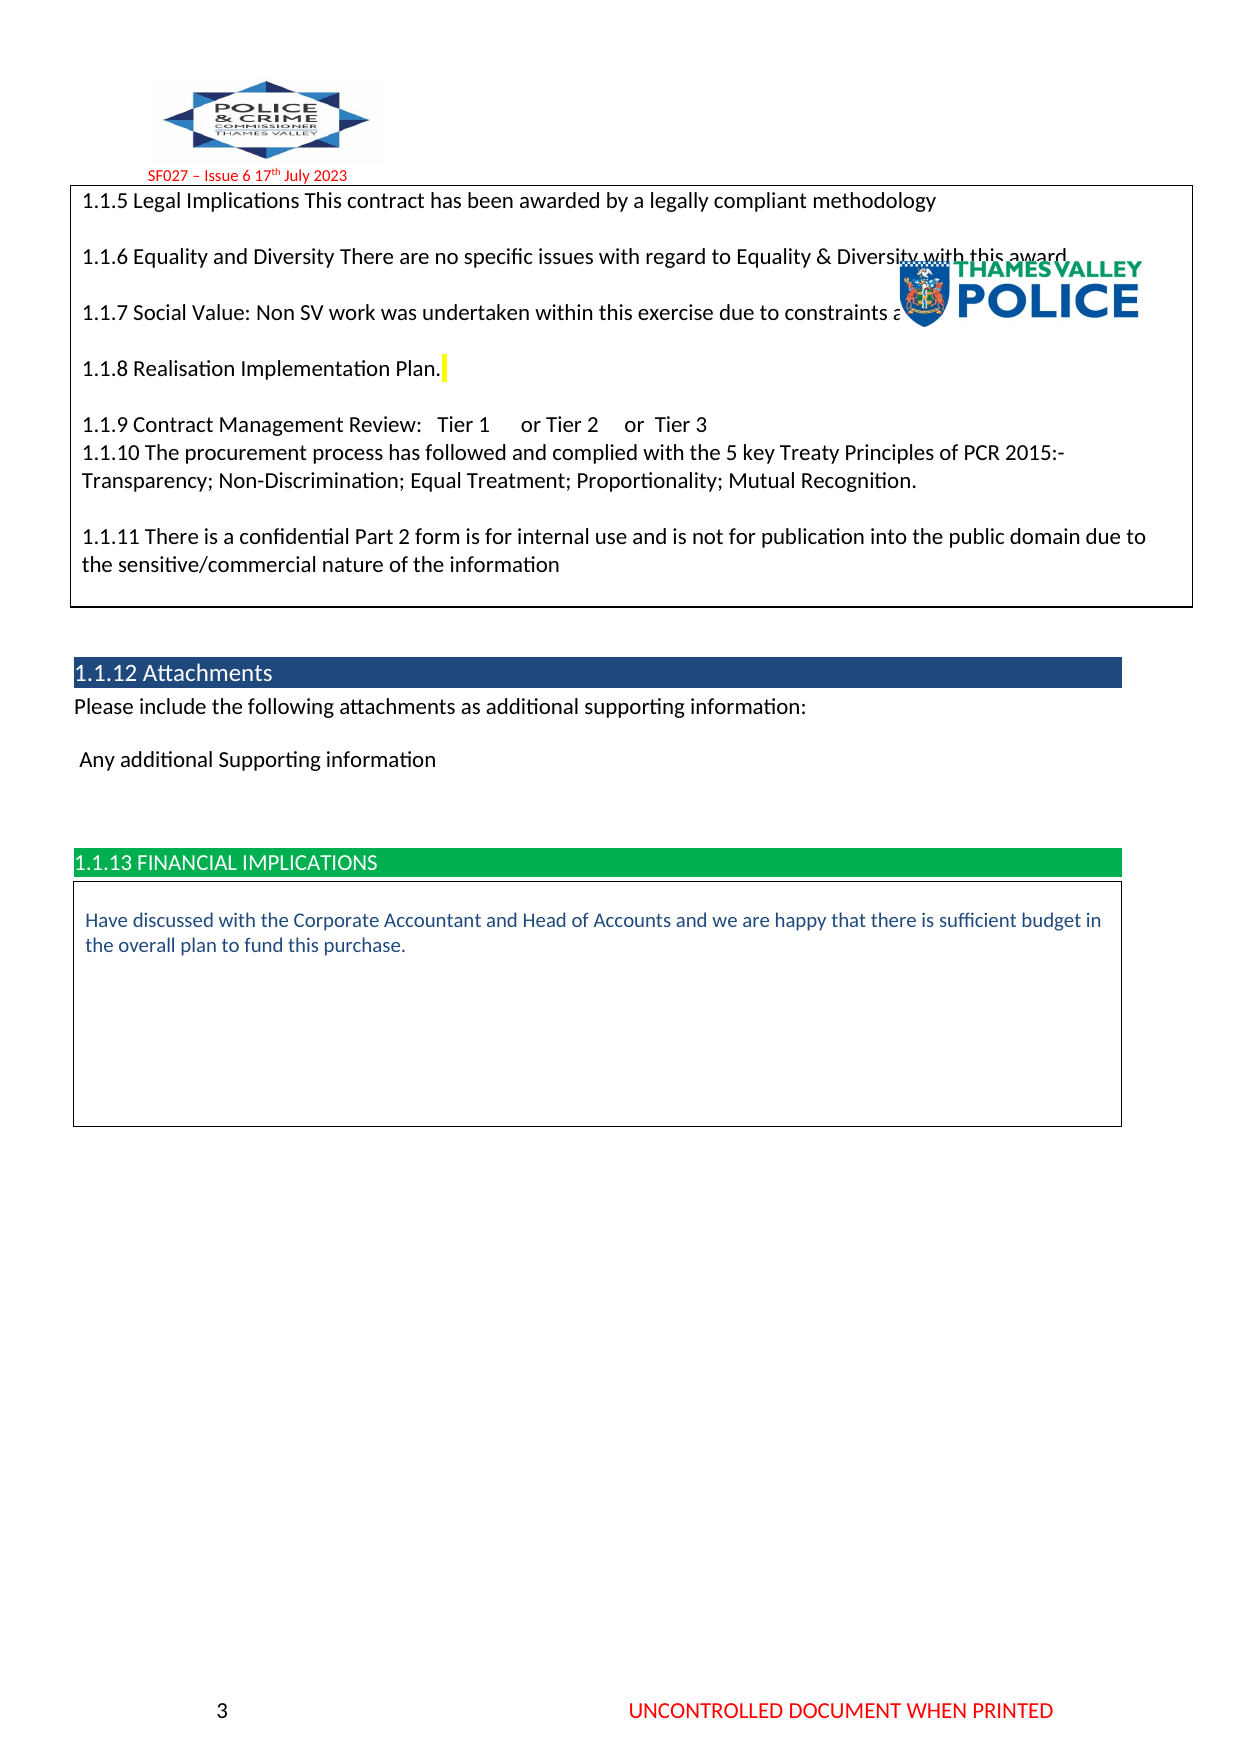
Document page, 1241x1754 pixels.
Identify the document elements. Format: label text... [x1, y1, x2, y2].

subtitle 1.1.13 FINANCIAL IMPLICATIONS [74, 848, 1122, 877]
text Any additional Supporting information [74, 746, 1122, 773]
table_header Have discussed with the Corporate Accountant and Head of Accounts and we are happy that there is sufficient budget in the overall plan to fund this purchase. [74, 882, 1121, 1126]
text Please include the following attachments as additional supporting information: [74, 692, 1122, 721]
subtitle 1.1.12 Attachments [74, 657, 1122, 688]
table_cell 1.1.5 Legal Implications This contract has been awarded by a legally compliant methodology 1.1.6 Equality and Diversity There are no specific issues with regard to Equality & Diversity with this award. 1.1.7 Social Value: Non SV work was undertaken within this exercise due to constraints around timings. 1.1.8 Realisation Implementation Plan. 1.1.9 Contract Management Review: Tier 1 or Tier 2 or Tier 3 1.1.10 The procurement process has followed and complied with the 5 key Treaty Principles of PCR 2015:- Transparency; Non-Discrimination; Equal Treatment; Proportionality; Mutual Recognition. 1.1.11 There is a confidential Part 2 form is for internal use and is not for publication into the public domain due to the sensitive/commercial nature of the information [71, 186, 1192, 606]
